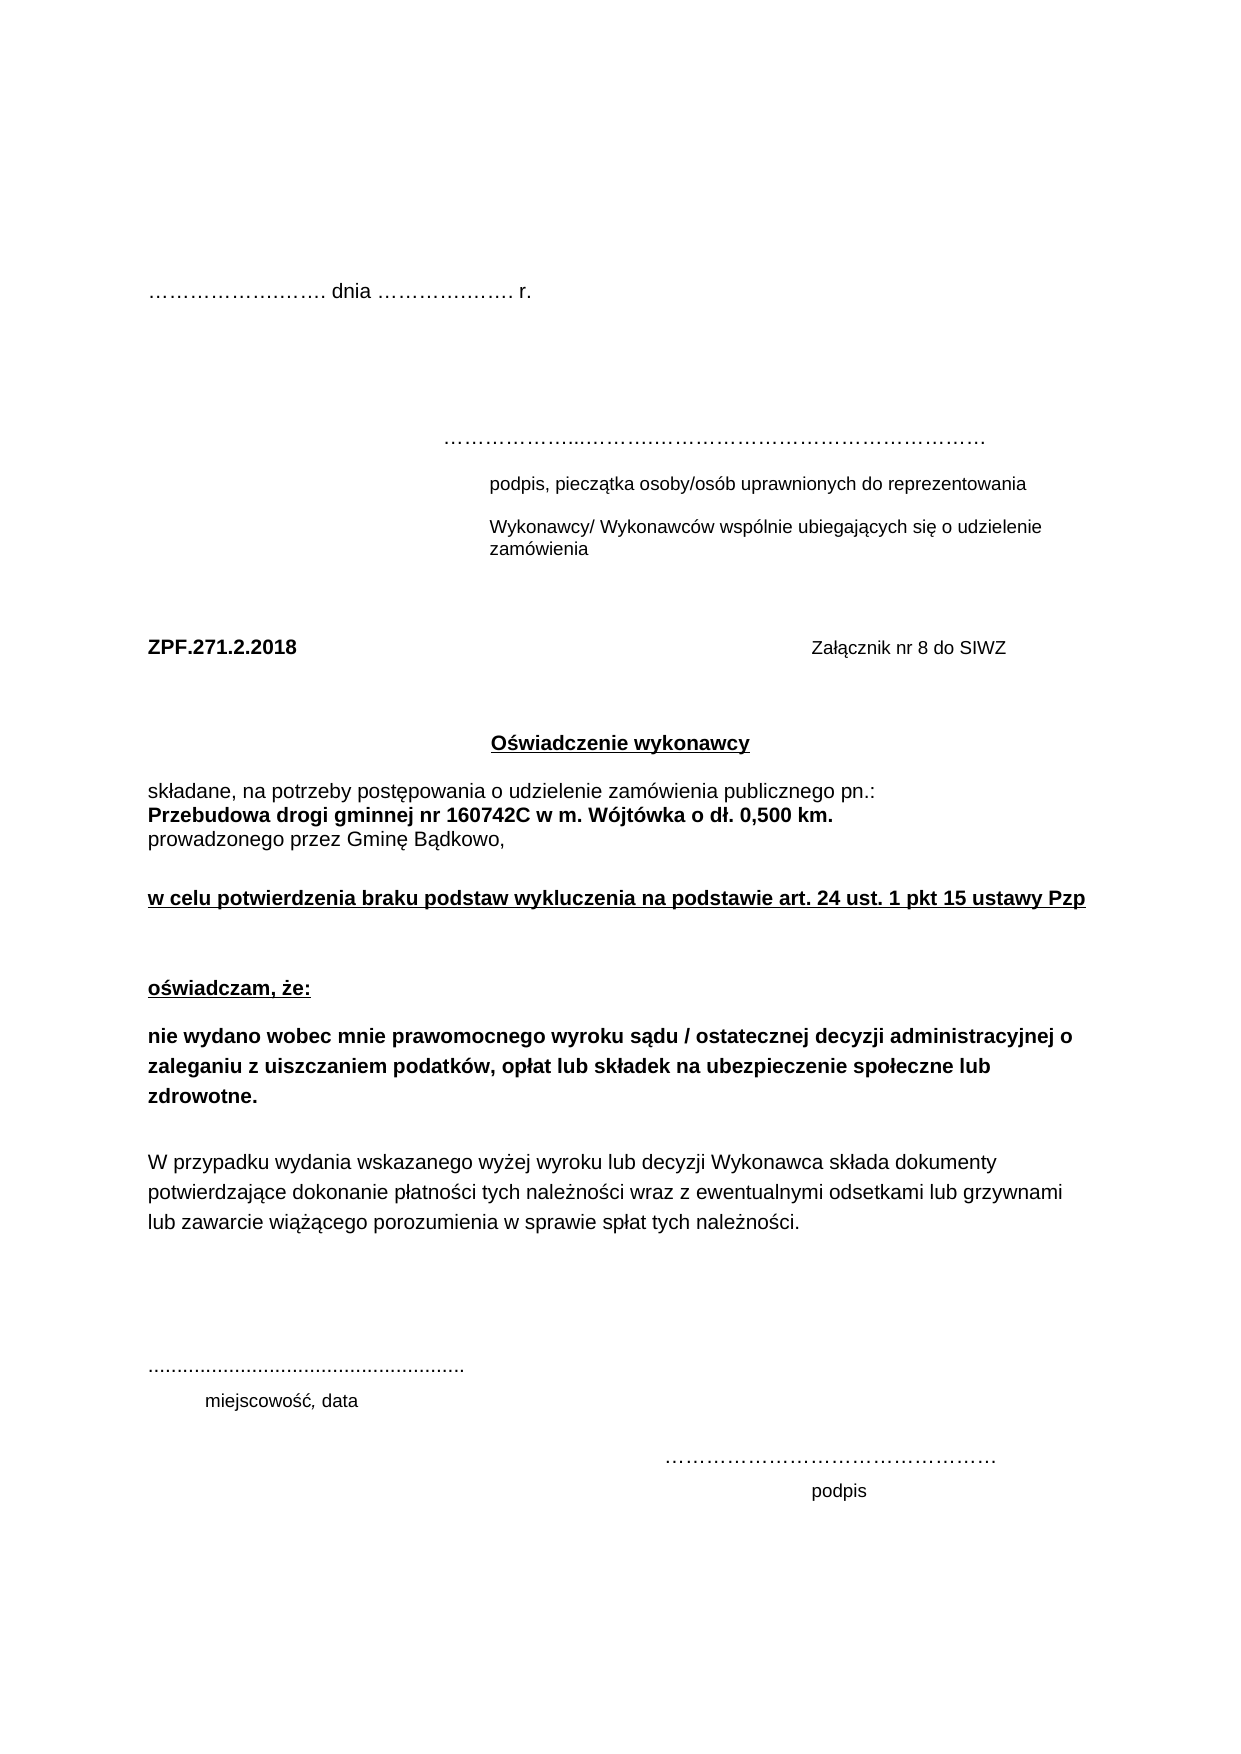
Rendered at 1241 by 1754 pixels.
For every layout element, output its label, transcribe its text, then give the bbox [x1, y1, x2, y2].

text ………………...……….………………………………………… podpis, pieczątka osoby/osób uprawnionych do reprezentowania Wykonawcy/ Wykonawców wspólnie ubiegających się o udzielenie [443, 425, 1093, 537]
text W przypadku wydania wskazanego wyżej wyroku lub decyzji Wykonawca składa dokumenty potwierdzające dokonanie płatności tych należności wraz z ewentualnymi odsetkami lub grzywnami lub zawarcie wiążącego porozumienia w sprawie spłat tych należności. [148, 1150, 1093, 1233]
text składane, na potrzeby postępowania o udzielenie zamówienia publicznego pn.: Przebudowa drogi gminnej nr 160742C w m. Wójtówka o dł. 0,500 km. [148, 778, 1093, 826]
text oświadczam, że: [148, 976, 1093, 1000]
text nie wydano wobec mnie prawomocnego wyroku sądu / ostatecznej decyzji administracyjnej o zaleganiu z uiszczaniem podatków, opłat lub składek na ubezpieczenie społeczne lub zdrowotne. [148, 1024, 1093, 1143]
text Oświadczenie wykonawcy [148, 731, 1093, 754]
text ZPF.271.2.2018 Załącznik nr 8 do SIWZ [148, 611, 1093, 659]
text miejscowość, data [148, 1390, 1063, 1411]
text ……………….……. dnia ………….……. r. [148, 279, 1093, 303]
text podpis [738, 1479, 1093, 1501]
text ………………………………………… [148, 1443, 1093, 1467]
text ....................................................... [148, 1353, 1093, 1377]
text zamówienia [443, 537, 1093, 587]
text prowadzonego przez Gminę Bądkowo, w celu potwierdzenia braku podstaw wykluczenia na podstawie art. 24 ust. 1 pkt 15 ustawy Pzp [148, 826, 1093, 945]
